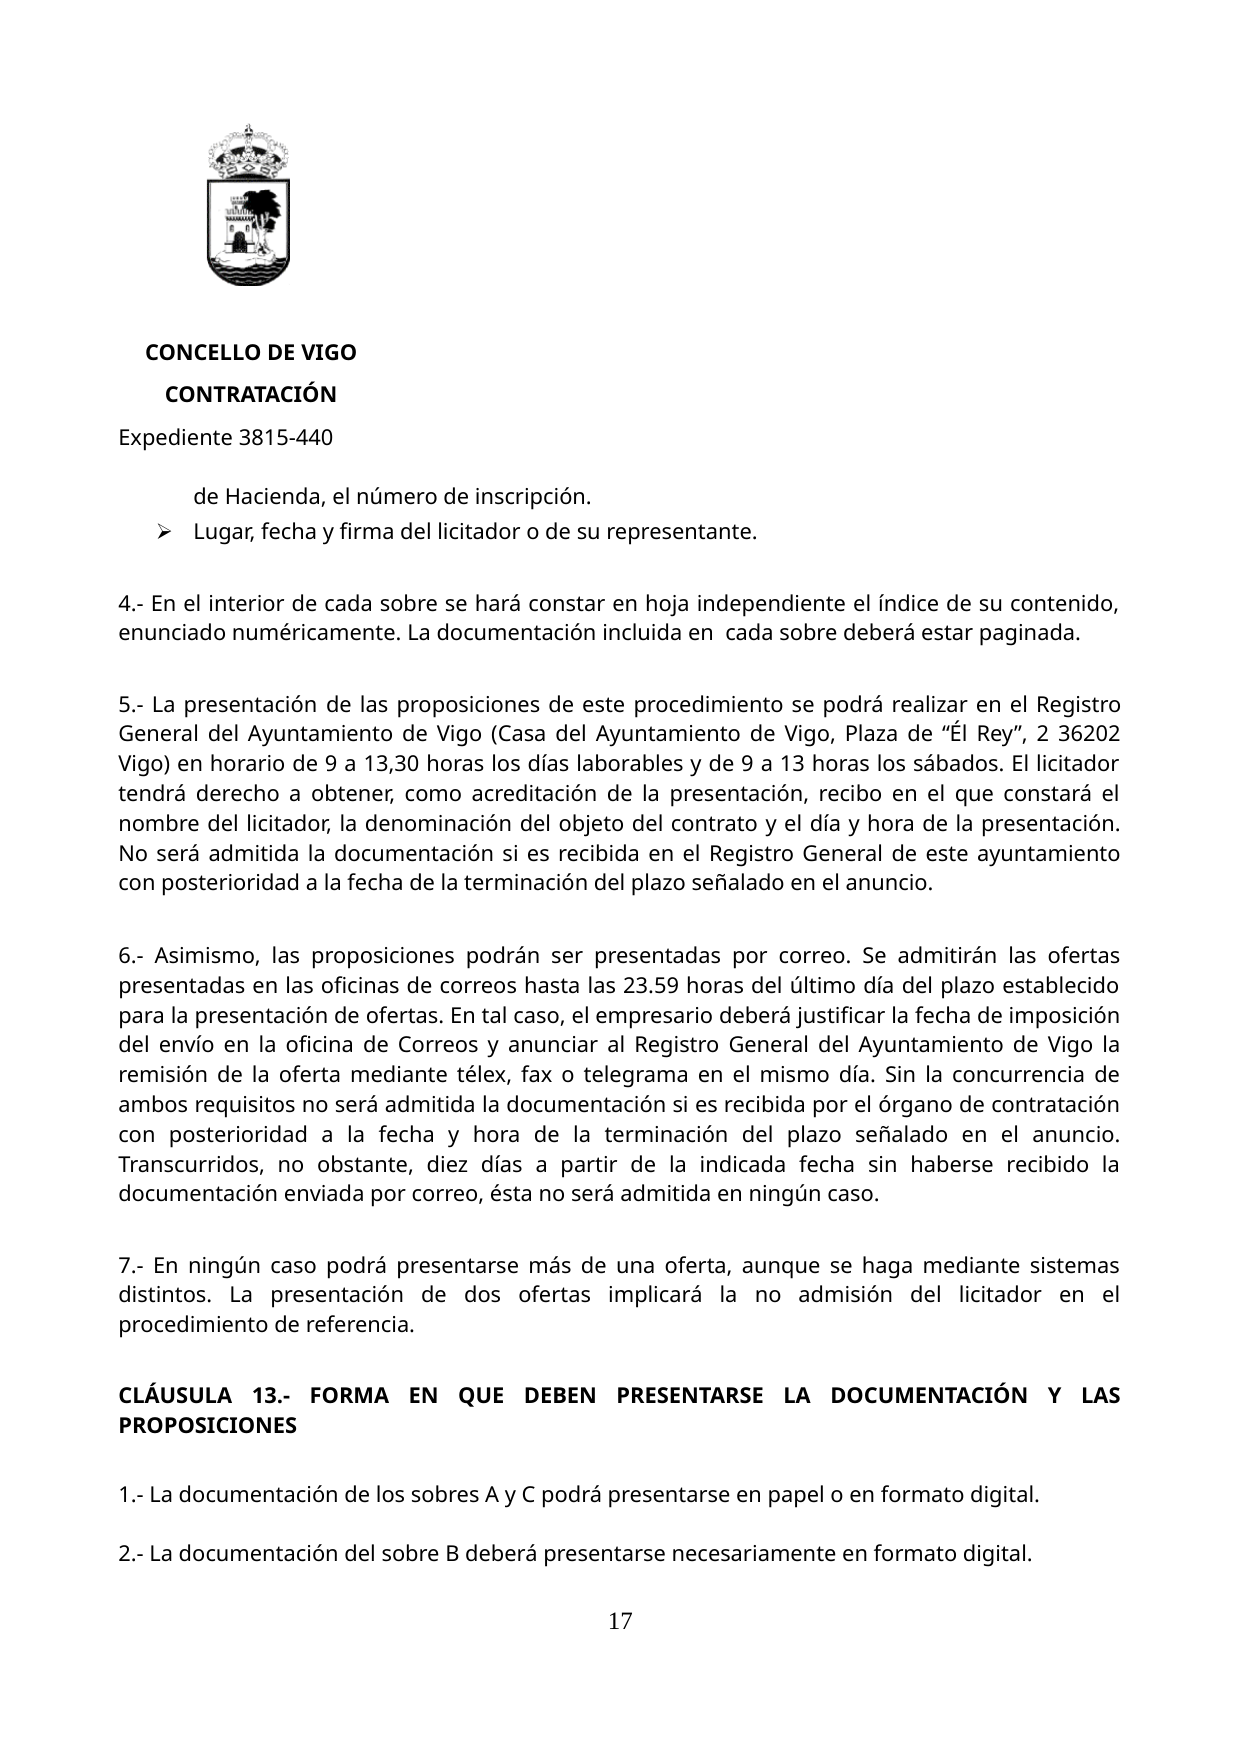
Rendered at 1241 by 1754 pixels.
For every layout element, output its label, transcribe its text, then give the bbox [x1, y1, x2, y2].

list de Hacienda, el número de inscripción. [156, 481, 1122, 511]
text 4.- En el interior de cada sobre se hará constar en hoja independiente el índice de su contenido, enunciado numéricamente. La documentación incluida en cada sobre deberá estar paginada. [118, 588, 1122, 647]
text 7.- En ningún caso podrá presentarse más de una oferta, aunque se haga mediante sistemas distintos. La presentación de dos ofertas implicará la no admisión del licitador en el procedimiento de referencia. [118, 1250, 1122, 1339]
picture [206, 123, 290, 286]
text 6.- Asimismo, las proposiciones podrán ser presentadas por correo. Se admitirán las ofertas presentadas en las oficinas de correos hasta las 23.59 horas del último día del plazo establecido para la presentación de ofertas. En tal caso, el empresario deberá justificar la fecha de imposición del envío en la oficina de Correos y anunciar al Registro General del Ayuntamiento de Vigo la remisión de la oferta mediante télex, fax o telegrama en el mismo día. Sin la concurrencia de ambos requisitos no será admitida la documentación si es recibida por el órgano de contratación con posterioridad a la fecha y hora de la terminación del plazo señalado en el anuncio. Transcurridos, no obstante, diez días a partir de la indicada fecha sin haberse recibido la documentación enviada por correo, ésta no será admitida en ningún caso. [118, 940, 1122, 1208]
list Lugar, fecha y firma del licitador o de su representante. [156, 516, 1122, 546]
text 1.- La documentación de los sobres A y C podrá presentarse en papel o en formato digital. [118, 1479, 1122, 1508]
text 2.- La documentación del sobre B deberá presentarse necesariamente en formato digital. [118, 1538, 1122, 1568]
text CLÁUSULA 13.- FORMA EN QUE DEBEN PRESENTARSE LA DOCUMENTACIÓN Y LAS PROPOSICIONES [118, 1381, 1122, 1440]
text 5.- La presentación de las proposiciones de este procedimiento se podrá realizar en el Registro General del Ayuntamiento de Vigo (Casa del Ayuntamiento de Vigo, Plaza de “Él Rey”, 2 36202 Vigo) en horario de 9 a 13,30 horas los días laborables y de 9 a 13 horas los sábados. El licitador tendrá derecho a obtener, como acreditación de la presentación, recibo en el que constará el nombre del licitador, la denominación del objeto del contrato y el día y hora de la presentación. No será admitida la documentación si es recibida en el Registro General de este ayuntamiento con posterioridad a la fecha de la terminación del plazo señalado en el anuncio. [118, 689, 1122, 897]
